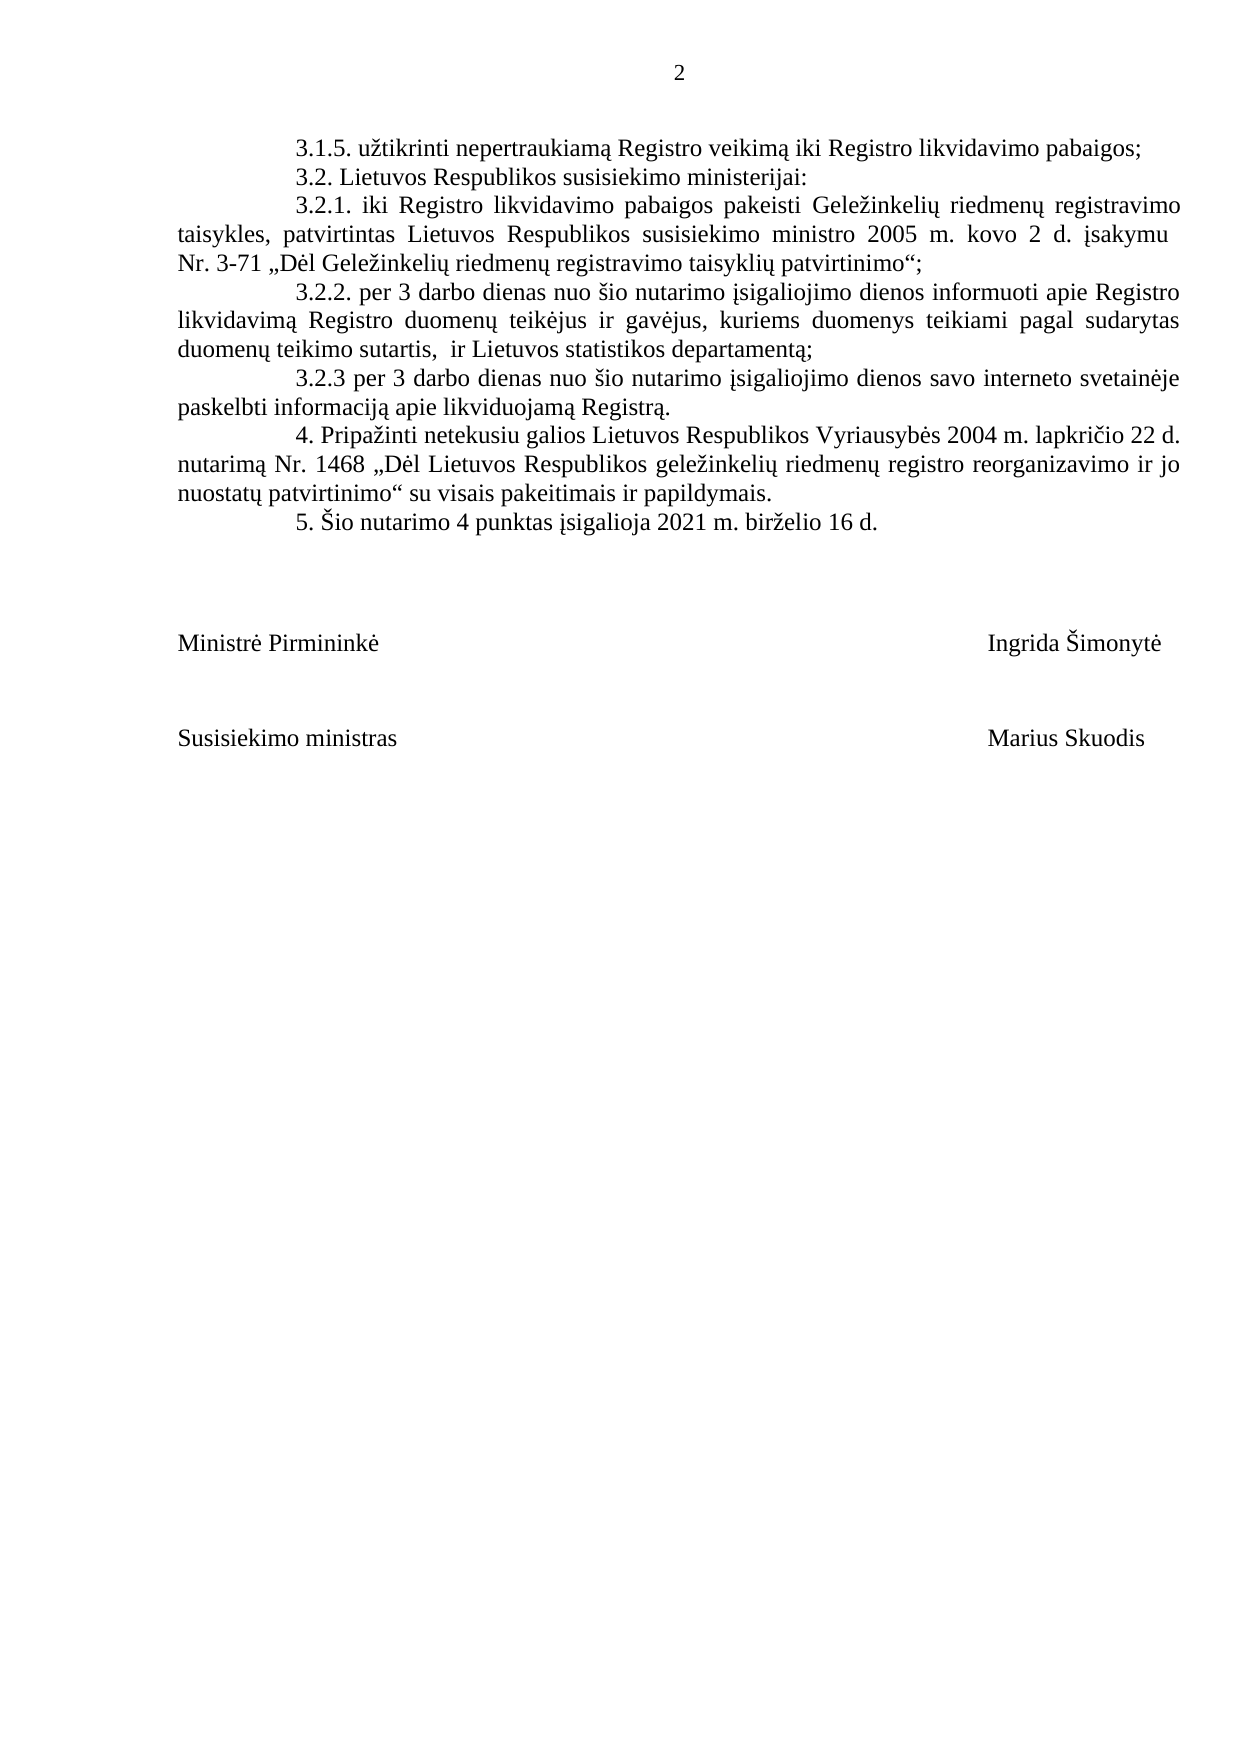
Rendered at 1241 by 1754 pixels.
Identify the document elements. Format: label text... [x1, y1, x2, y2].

text Susisiekimo ministras Marius Skuodis [177, 723, 1181, 751]
text 5. Šio nutarimo 4 punktas įsigalioja 2021 m. birželio 16 d. [177, 507, 1181, 535]
text 3.1.5. užtikrinti nepertraukiamą Registro veikimą iki Registro likvidavimo pabaigos; [177, 133, 1181, 162]
text 4. Pripažinti netekusiu galios Lietuvos Respublikos Vyriausybės 2004 m. lapkričio 22 d. nutarimą Nr. 1468 „Dėl Lietuvos Respublikos geležinkelių riedmenų registro reorganizavimo ir jo nuostatų patvirtinimo“ su visais pakeitimais ir papildymais. [177, 420, 1181, 507]
text 3.2.2. per 3 darbo dienas nuo šio nutarimo įsigaliojimo dienos informuoti apie Registro likvidavimą Registro duomenų teikėjus ir gavėjus, kuriems duomenys teikiami pagal sudarytas duomenų teikimo sutartis, ir Lietuvos statistikos departamentą; [177, 277, 1181, 363]
text 3.2.1. iki Registro likvidavimo pabaigos pakeisti Geležinkelių riedmenų registravimo taisykles, patvirtintas Lietuvos Respublikos susisiekimo ministro 2005 m. kovo 2 d. įsakymu Nr. 3-71 „Dėl Geležinkelių riedmenų registravimo taisyklių patvirtinimo“; [177, 190, 1181, 277]
text 3.2. Lietuvos Respublikos susisiekimo ministerijai: [177, 162, 1181, 190]
text Ministrė Pirmininkė Ingrida Šimonytė [177, 628, 1181, 656]
text 3.2.3 per 3 darbo dienas nuo šio nutarimo įsigaliojimo dienos savo interneto svetainėje paskelbti informaciją apie likviduojamą Registrą. [177, 363, 1181, 420]
